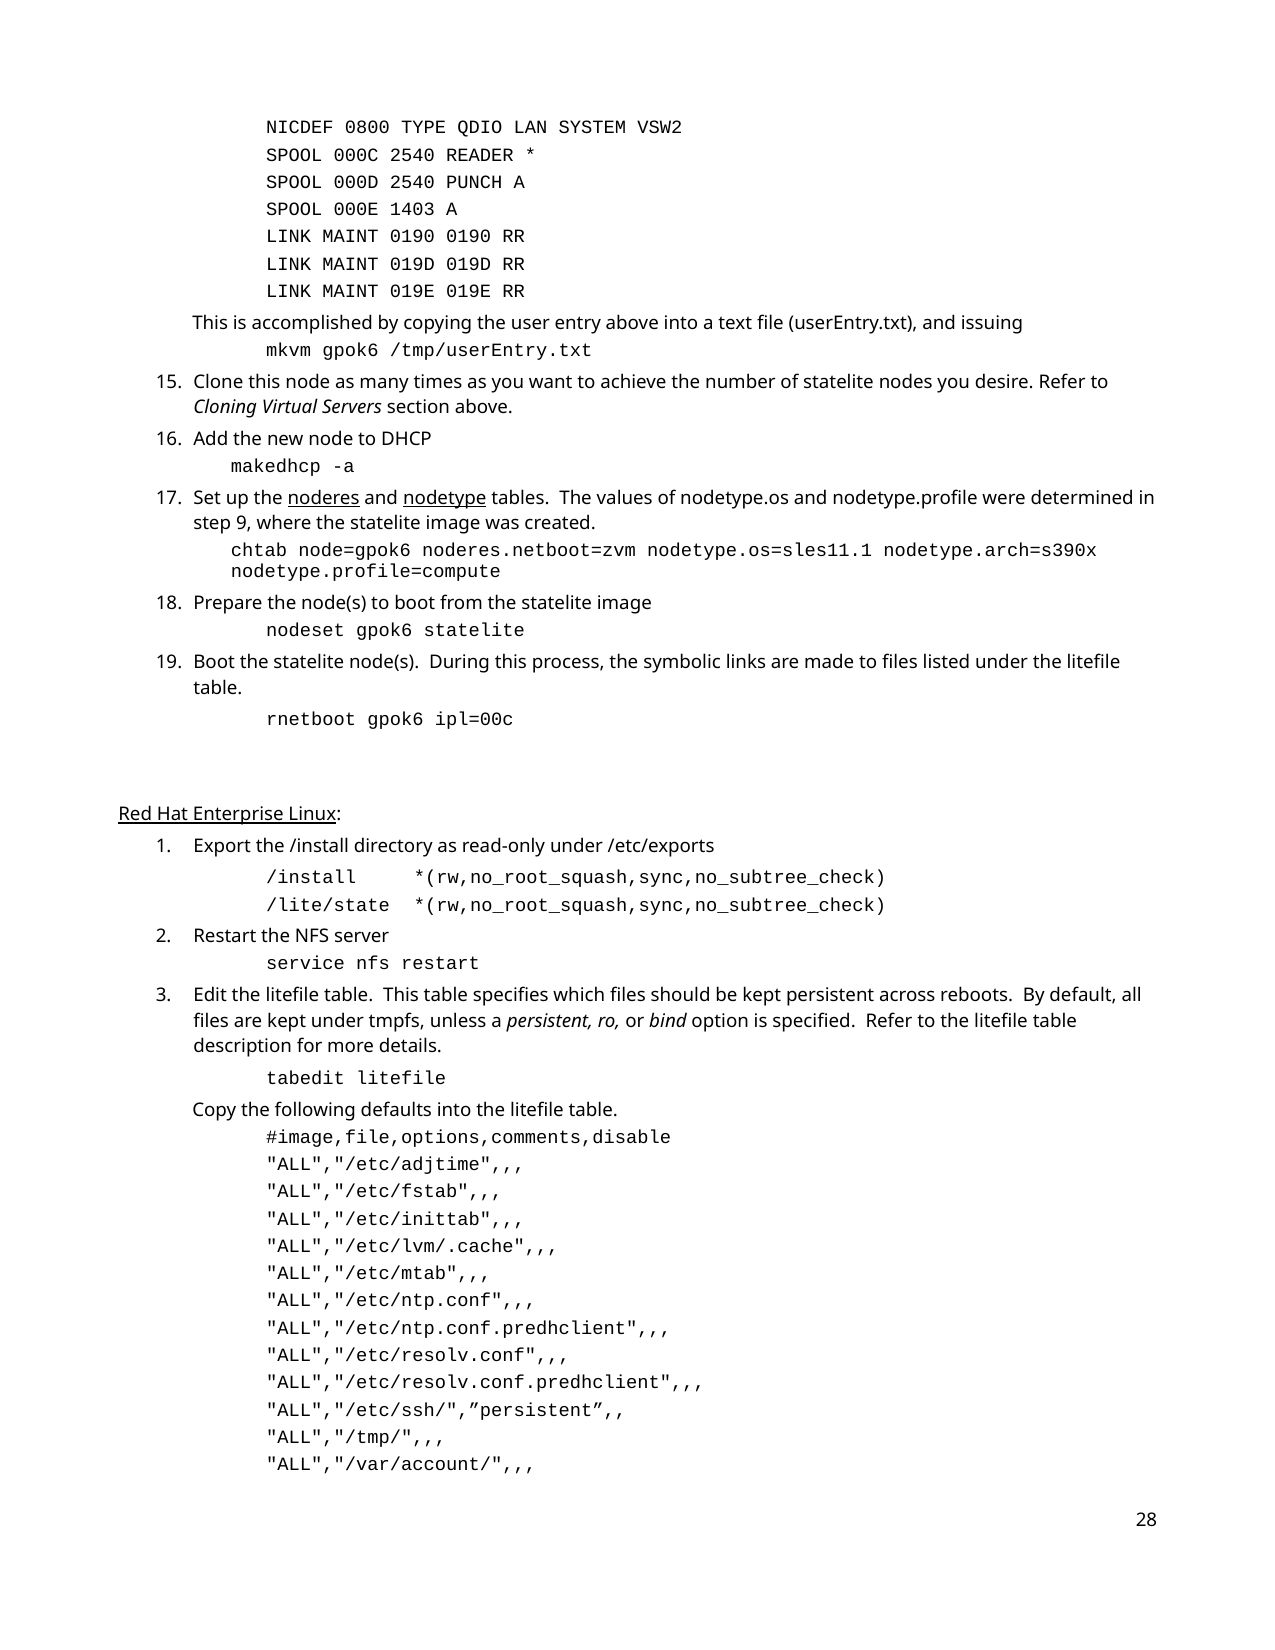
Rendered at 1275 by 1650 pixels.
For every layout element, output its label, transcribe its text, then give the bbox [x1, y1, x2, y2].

text "ALL","/etc/resolv.conf.predhclient",,, [266, 1373, 1157, 1394]
text NICDEF 0800 TYPE QDIO LAN SYSTEM VSW2 [266, 118, 1157, 139]
text "ALL","/etc/inittab",,, [266, 1209, 1157, 1231]
text Red Hat Enterprise Linux: [118, 800, 1157, 826]
text "ALL","/etc/ntp.conf.predhclient",,, [266, 1318, 1157, 1340]
text "ALL","/etc/adjtime",,, [266, 1155, 1157, 1176]
text "ALL","/etc/fstab",,, [266, 1182, 1157, 1203]
list Prepare the node(s) to boot from the statelite image [156, 589, 1157, 615]
text SPOOL 000E 1403 A [266, 200, 1157, 221]
text service nfs restart [118, 954, 1157, 975]
list Clone this node as many times as you want to achieve the number of statelite nodes you desire. Refer to Cloning Virtual Servers section above. [156, 368, 1157, 419]
text tabedit litefile [118, 1064, 1157, 1090]
text LINK MAINT 019D 019D RR [266, 254, 1157, 276]
text "ALL","/etc/ssh/",”persistent”,, [266, 1400, 1157, 1422]
text "ALL","/var/account/",,, [266, 1455, 1157, 1476]
list Set up the noderes and nodetype tables. The values of nodetype.os and nodetype.profile were determined in step 9, where the statelite image was created. [156, 484, 1157, 535]
text #image,file,options,comments,disable [266, 1127, 1157, 1149]
list Edit the litefile table. This table specifies which files should be kept persistent across reboots. By default, all files are kept under tmpfs, unless a persistent, ro, or bind option is specified. Refer to the litefile table description for more details. [156, 981, 1157, 1058]
list Export the /install directory as read-only under /etc/exports [156, 832, 1157, 857]
text /install *(rw,no_root_squash,sync,no_subtree_check) [118, 863, 1157, 889]
list Restart the NFS server [156, 923, 1157, 948]
text LINK MAINT 019E 019E RR [266, 282, 1157, 303]
text mkvm gpok6 /tmp/userEntry.txt [118, 341, 1157, 362]
list Boot the statelite node(s). During this process, the symbolic links are made to files listed under the litefile table. [156, 648, 1157, 699]
list chtab node=gpok6 noderes.netboot=zvm nodetype.os=sles11.1 nodetype.arch=s390x nodetype.profile=compute [193, 541, 1157, 583]
text rnetboot gpok6 ipl=00c [118, 706, 1157, 731]
text "ALL","/etc/ntp.conf",,, [266, 1291, 1157, 1312]
text "ALL","/tmp/",,, [266, 1428, 1157, 1449]
text "ALL","/etc/lvm/.cache",,, [266, 1237, 1157, 1258]
list Add the new node to DHCP [156, 425, 1157, 451]
text /lite/state *(rw,no_root_squash,sync,no_subtree_check) [118, 895, 1157, 917]
text SPOOL 000C 2540 READER * [266, 145, 1157, 167]
text LINK MAINT 0190 0190 RR [266, 227, 1157, 248]
text This is accomplished by copying the user entry above into a text file (userEntry.txt), and issuing [192, 309, 1157, 335]
text SPOOL 000D 2540 PUNCH A [266, 173, 1157, 194]
text nodeset gpok6 statelite [118, 621, 1157, 642]
text "ALL","/etc/mtab",,, [266, 1264, 1157, 1285]
text Copy the following defaults into the litefile table. [118, 1096, 1157, 1121]
list makedhcp -a [193, 457, 1157, 478]
text "ALL","/etc/resolv.conf",,, [266, 1346, 1157, 1367]
